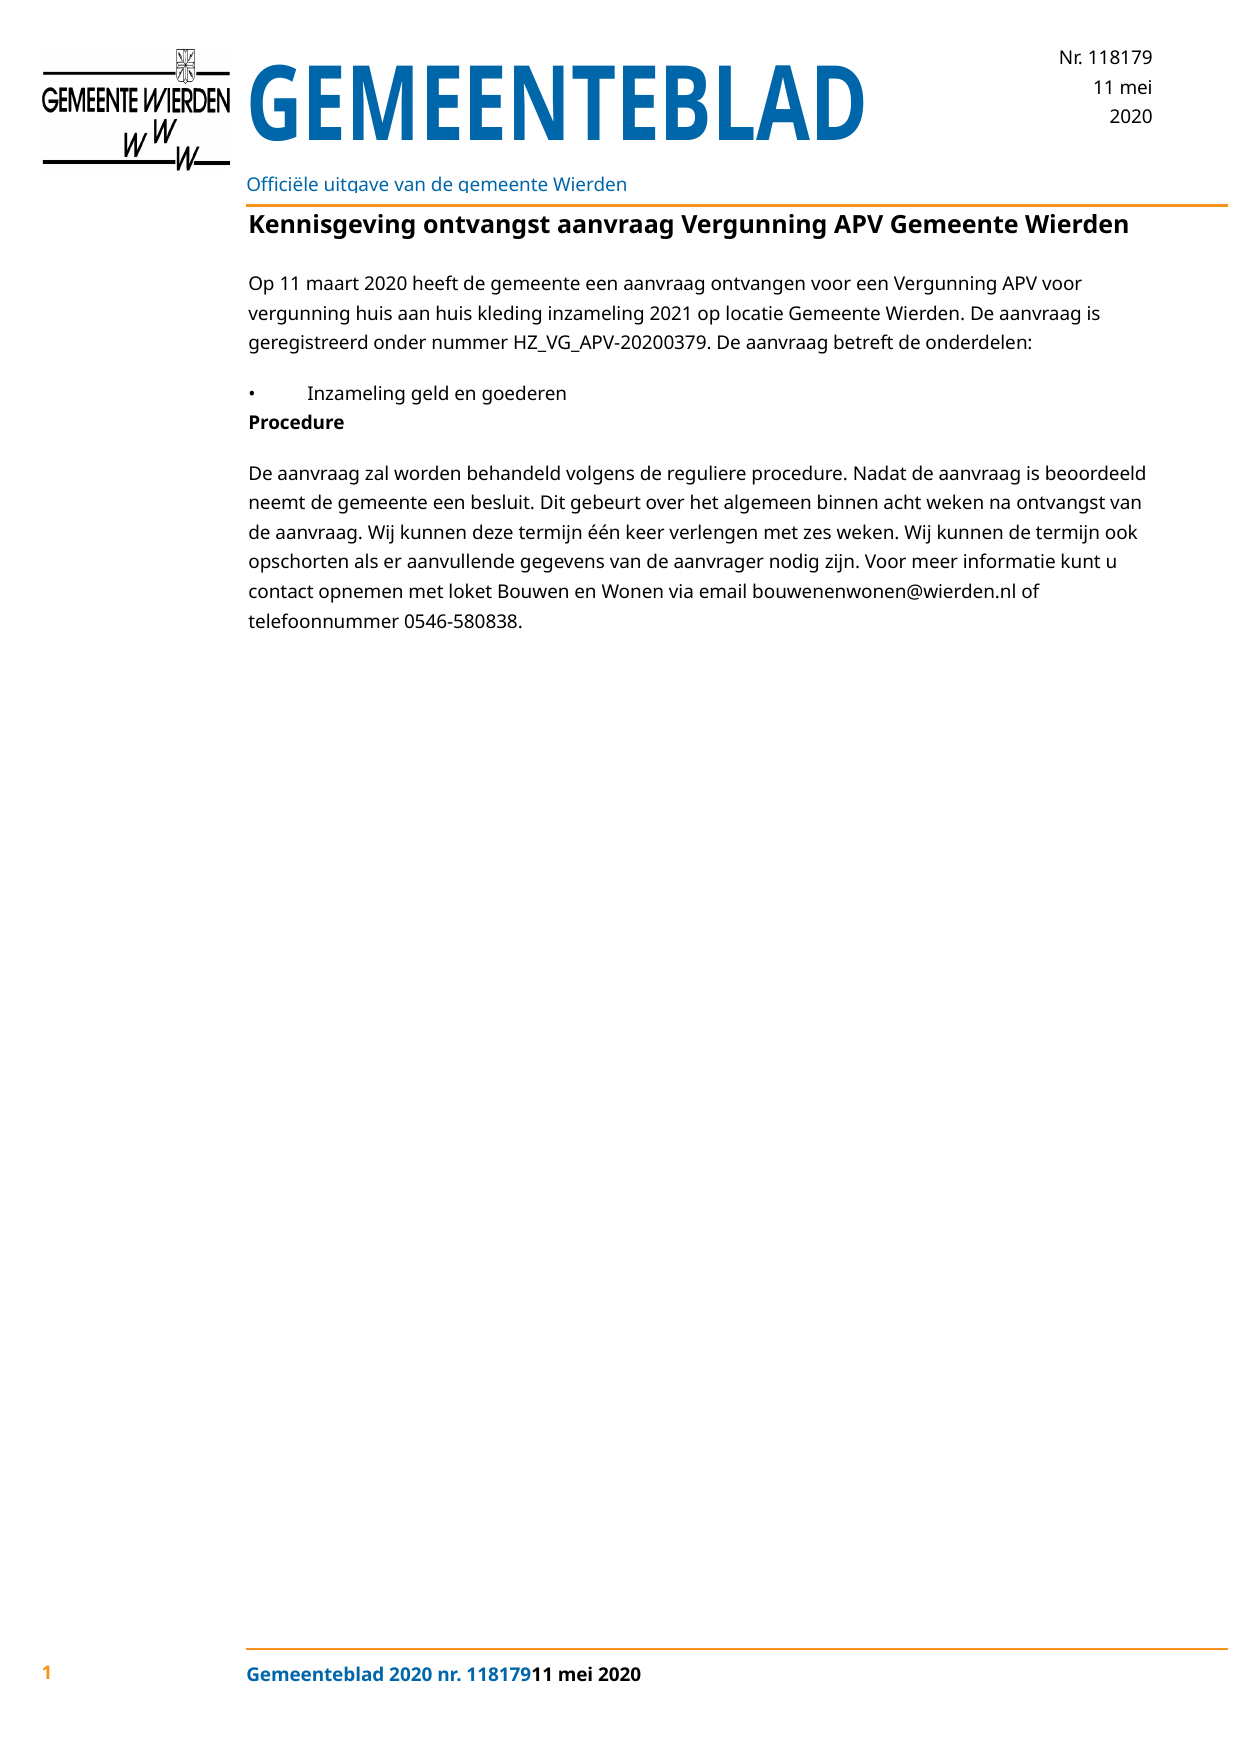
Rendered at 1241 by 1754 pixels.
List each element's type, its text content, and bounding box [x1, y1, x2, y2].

picture [41, 47, 231, 172]
text Op 11 maart 2020 heeft de gemeente een aanvraag ontvangen voor een Vergunning APV voor vergunning huis aan huis kleding inzameling 2021 op locatie Gemeente Wierden. De aanvraag is geregistreerd onder nummer HZ_VG_APV-20200379. De aanvraag betreft de onderdelen: [248, 270, 1152, 355]
text De aanvraag zal worden behandeld volgens de reguliere procedure. Nadat de aanvraag is beoordeeld neemt de gemeente een besluit. Dit gebeurt over het algemeen binnen acht weken na ontvangst van de aanvraag. Wij kunnen deze termijn één keer verlengen met zes weken. Wij kunnen de termijn ook opschorten als er aanvullende gegevens van de aanvrager nodig zijn. Voor meer informatie kunt u contact opnemen met loket Bouwen en Wonen via email bouwenenwonen@wierden.nl of telefoonnummer 0546-580838. [248, 460, 1152, 633]
list Inzameling geld en goederen [248, 380, 1152, 406]
text Procedure [248, 409, 1152, 435]
text Kennisgeving ontvangst aanvraag Vergunning APV Gemeente Wierden [248, 207, 1152, 241]
